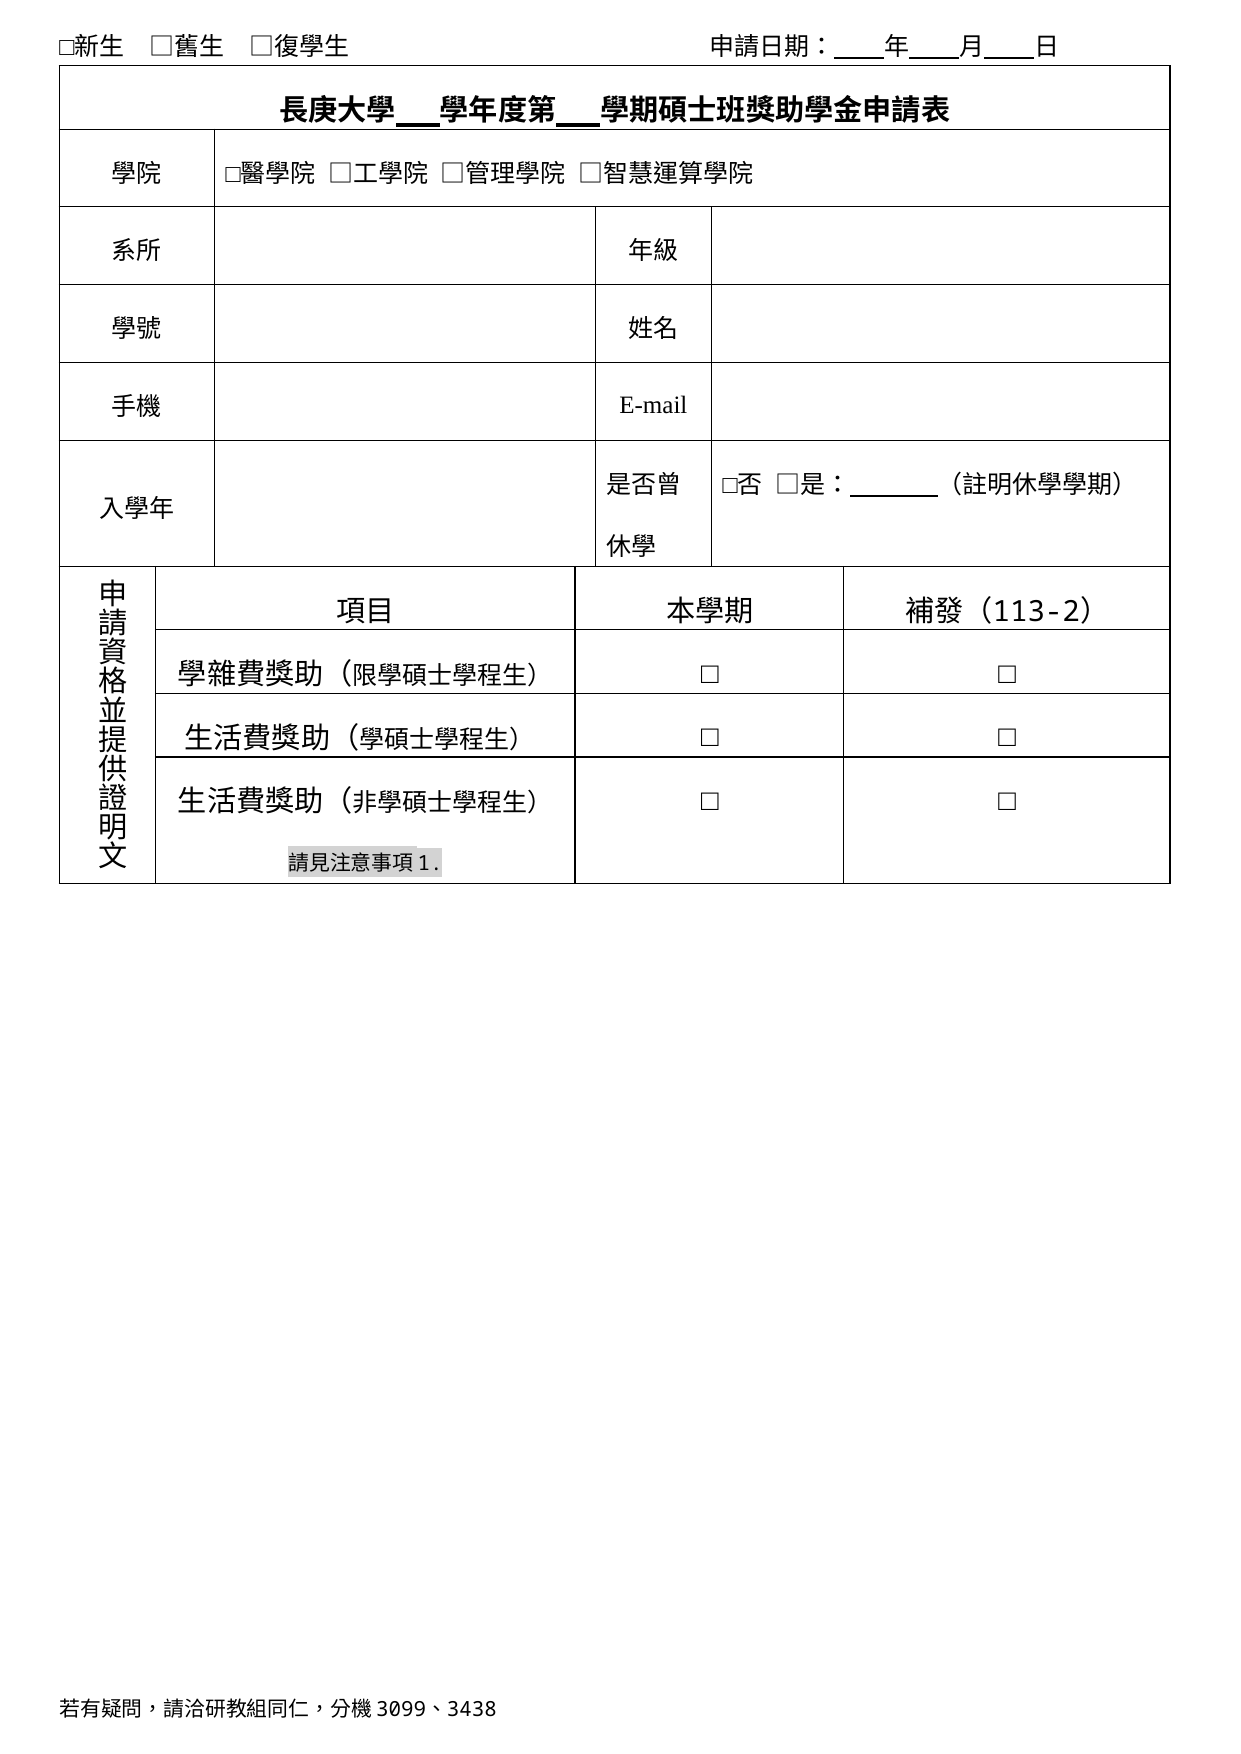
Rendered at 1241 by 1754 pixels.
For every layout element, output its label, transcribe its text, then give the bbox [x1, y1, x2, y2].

table_cell □ [576, 758, 843, 882]
table_cell □ [576, 694, 843, 756]
table_cell □ [844, 694, 1169, 756]
table_cell 項目 [156, 567, 574, 629]
table_cell 入學年 [60, 441, 214, 566]
table_cell [712, 363, 1169, 440]
table_header 長庚大學 學年度第 學期碩士班獎助學金申請表 [60, 66, 1169, 128]
table_cell 本學期 [576, 567, 843, 629]
table_cell 年級 [596, 207, 711, 284]
text □新生 □舊生 □復學生 申請日期： 年 月 日 [59, 2, 1181, 65]
table_cell □ [576, 630, 843, 693]
table_cell 系所 [60, 207, 214, 284]
table_cell [215, 285, 595, 362]
table_cell 是否曾休學 [596, 441, 711, 566]
table_cell 生活費獎助（非學碩士學程生） 請見注意事項1. [156, 758, 574, 882]
table_cell □ [844, 630, 1169, 693]
table_cell 補發（113-2） [844, 567, 1169, 629]
table_cell 生活費獎助（學碩士學程生） [156, 694, 574, 756]
table_cell 學雜費獎助（限學碩士學程生） [156, 630, 574, 693]
table_cell [215, 363, 595, 440]
table_cell 姓名 [596, 285, 711, 362]
table_cell [215, 207, 595, 284]
table_cell [712, 207, 1169, 284]
table_cell □否 □是： （註明休學學期） [712, 441, 1169, 566]
table_cell [215, 441, 595, 566]
table_cell 學院 [60, 130, 214, 206]
table_cell □ [844, 758, 1169, 882]
table_cell 學號 [60, 285, 214, 362]
table_cell 手機 [60, 363, 214, 440]
table_cell E-mail [596, 363, 711, 440]
table_cell □醫學院 □工學院 □管理學院 □智慧運算學院 [215, 130, 1169, 206]
table_cell 申請資格並提供證明文件（申請者填寫） [60, 567, 155, 882]
table_cell [712, 285, 1169, 362]
